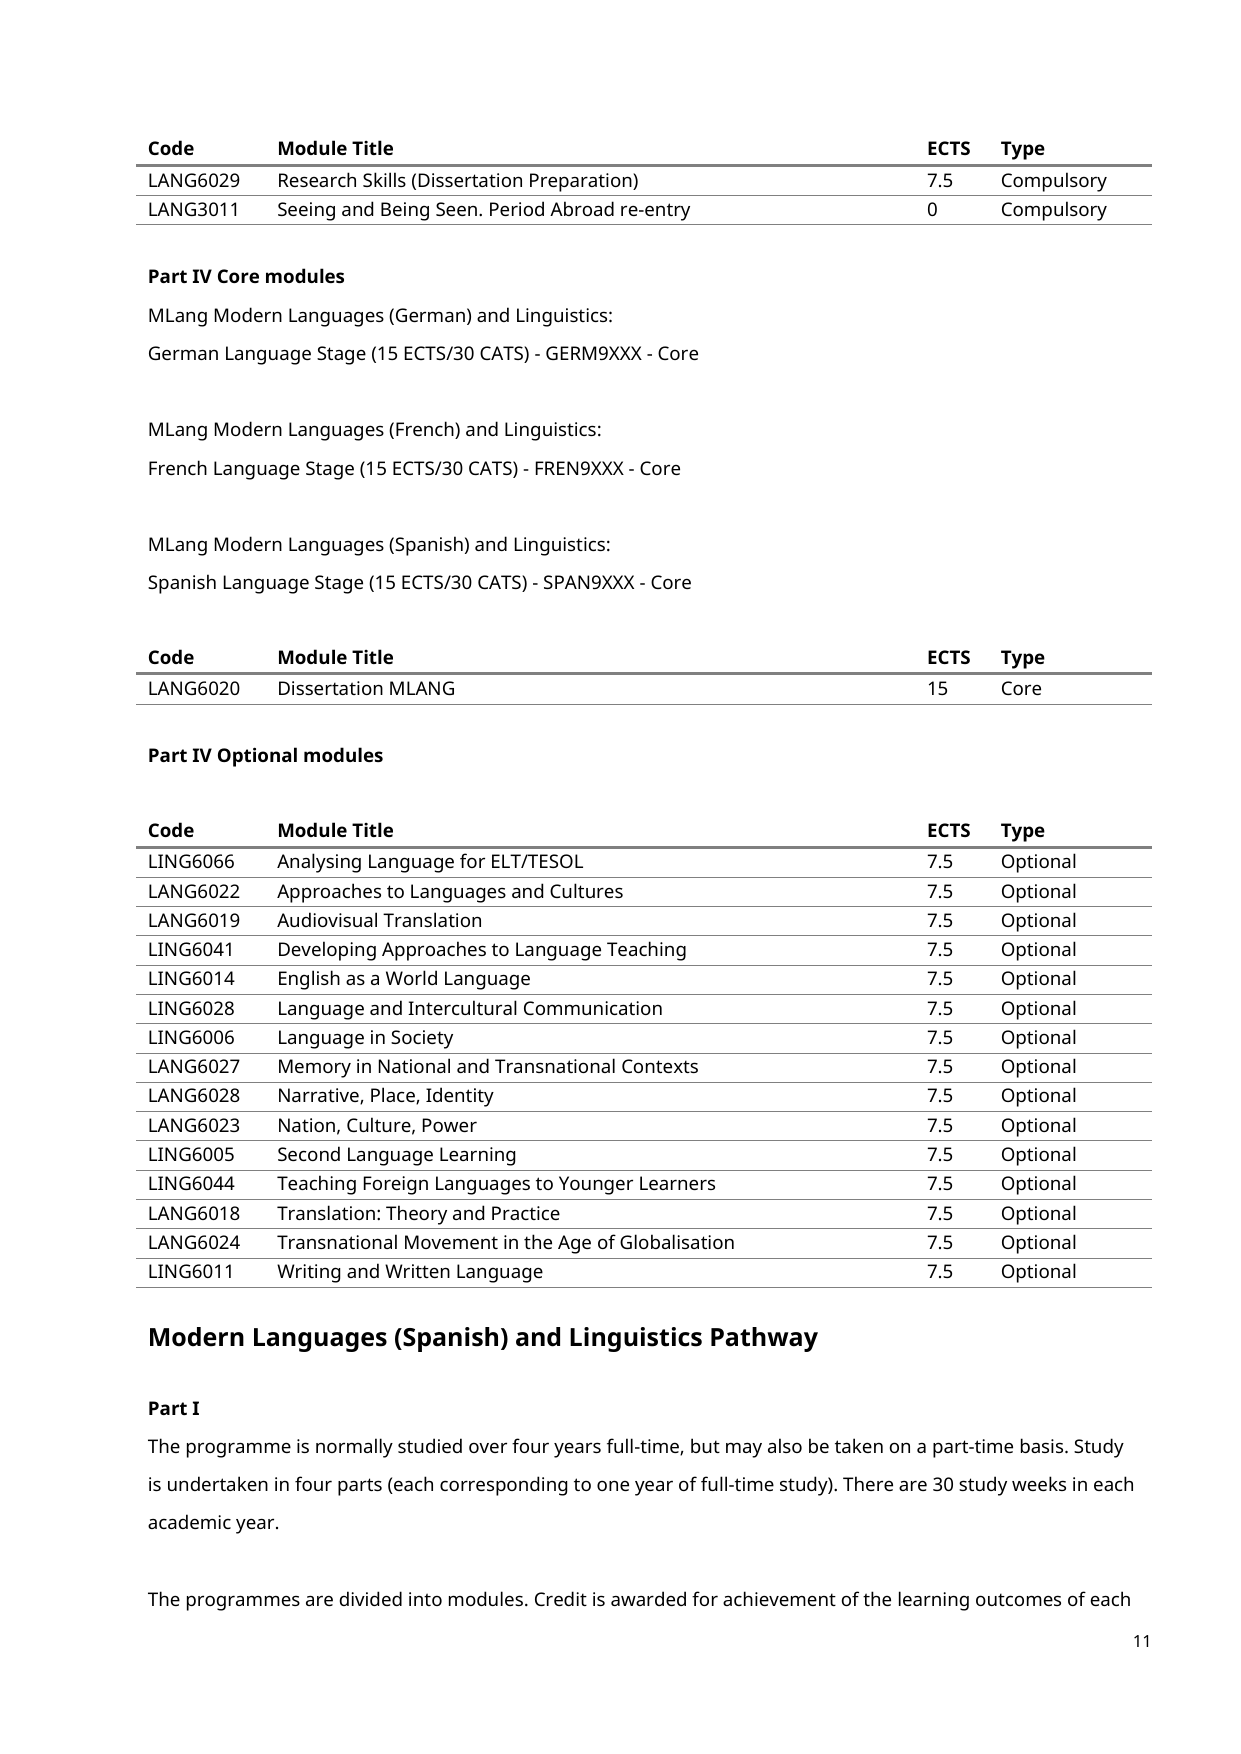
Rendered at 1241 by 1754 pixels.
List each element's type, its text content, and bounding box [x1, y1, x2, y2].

table_cell 0 [916, 196, 989, 224]
table_cell LING6041 [136, 936, 266, 965]
table_cell Seeing and Being Seen. Period Abroad re-entry [266, 196, 916, 224]
table_cell Optional [989, 1200, 1152, 1228]
table_cell Second Language Learning [266, 1141, 916, 1169]
table_cell [136, 99, 1152, 136]
table_cell LING6006 [136, 1024, 266, 1052]
table_cell 7.5 [916, 1024, 989, 1052]
table_cell English as a World Language [266, 966, 916, 994]
table_cell 7.5 [916, 849, 989, 877]
table_cell LANG6019 [136, 907, 266, 935]
table_cell Code [136, 817, 266, 846]
table_cell Module Title [266, 817, 916, 846]
table_cell LANG3011 [136, 196, 266, 224]
table_cell Optional [989, 966, 1152, 994]
table_cell LING6028 [136, 995, 266, 1023]
table_cell Optional [989, 907, 1152, 935]
table_cell Writing and Written Language [266, 1259, 916, 1287]
table_cell Part IV Optional modules [136, 705, 1152, 817]
table_cell Compulsory [989, 167, 1152, 195]
table_cell 7.5 [916, 1229, 989, 1257]
table_cell Optional [989, 1112, 1152, 1140]
table_cell 7.5 [916, 995, 989, 1023]
table_cell Optional [989, 1259, 1152, 1287]
table_cell LANG6028 [136, 1083, 266, 1111]
table_cell Language in Society [266, 1024, 916, 1052]
table_cell Optional [989, 995, 1152, 1023]
table_cell Optional [989, 1229, 1152, 1257]
table_cell Optional [989, 1054, 1152, 1082]
table_cell Language and Intercultural Communication [266, 995, 916, 1023]
table_cell Analysing Language for ELT/TESOL [266, 849, 916, 877]
table_cell Memory in National and Transnational Contexts [266, 1054, 916, 1082]
table_cell ECTS [916, 817, 989, 846]
table_cell Optional [989, 1141, 1152, 1169]
table_cell 7.5 [916, 1200, 989, 1228]
table_cell Audiovisual Translation [266, 907, 916, 935]
table_cell LANG6018 [136, 1200, 266, 1228]
table_cell Optional [989, 936, 1152, 965]
table_cell 7.5 [916, 1171, 989, 1199]
table_cell Optional [989, 1083, 1152, 1111]
table_cell Core [989, 675, 1152, 703]
table_cell LING6005 [136, 1141, 266, 1169]
table_cell Part I The programme is normally studied over four years full-time, but may also be taken on a part-time basis. Study is undertaken in four parts (each corresponding to one year of full-time study). There are 30 study weeks in each academic year. The programmes are divided into modules. Credit is awarded for achievement of the learning outcomes of each [136, 1357, 1152, 1611]
table_cell 7.5 [916, 1112, 989, 1140]
table_cell LANG6020 [136, 675, 266, 703]
table_cell 7.5 [916, 966, 989, 994]
table_cell Optional [989, 1024, 1152, 1052]
table_cell Type [989, 817, 1152, 846]
table_cell ECTS [916, 136, 989, 164]
table_cell 7.5 [916, 878, 989, 906]
table_cell Type [989, 136, 1152, 164]
table_cell Code [136, 136, 266, 164]
table_cell Compulsory [989, 196, 1152, 224]
table_cell Research Skills (Dissertation Preparation) [266, 167, 916, 195]
table_cell Type [989, 644, 1152, 672]
table_cell Teaching Foreign Languages to Younger Learners [266, 1171, 916, 1199]
table_cell Nation, Culture, Power [266, 1112, 916, 1140]
table_cell 7.5 [916, 167, 989, 195]
table_cell Optional [989, 878, 1152, 906]
table_cell LANG6023 [136, 1112, 266, 1140]
table_cell 15 [916, 675, 989, 703]
table_cell 7.5 [916, 1083, 989, 1111]
table_cell 7.5 [916, 1141, 989, 1169]
table_cell LING6066 [136, 849, 266, 877]
table_cell LANG6027 [136, 1054, 266, 1082]
table_cell Part IV Core modules MLang Modern Languages (German) and Linguistics: German Language Stage (15 ECTS/30 CATS) - GERM9XXX - Core MLang Modern Languages (French) and Linguistics: French Language Stage (15 ECTS/30 CATS) - FREN9XXX - Core MLang Modern Languages (Spanish) and Linguistics: Spanish Language Stage (15 ECTS/30 CATS) - SPAN9XXX - Core [136, 225, 1152, 644]
table_cell 7.5 [916, 907, 989, 935]
table_cell Translation: Theory and Practice [266, 1200, 916, 1228]
table_cell LANG6022 [136, 878, 266, 906]
table_cell LING6014 [136, 966, 266, 994]
table_cell ECTS [916, 644, 989, 672]
table_cell Code [136, 644, 266, 672]
table_cell LANG6029 [136, 167, 266, 195]
table_cell Optional [989, 849, 1152, 877]
table_cell LING6011 [136, 1259, 266, 1287]
table_cell 7.5 [916, 1054, 989, 1082]
table_cell LING6044 [136, 1171, 266, 1199]
table_cell LANG6024 [136, 1229, 266, 1257]
table_cell 7.5 [916, 1259, 989, 1287]
table_cell Approaches to Languages and Cultures [266, 878, 916, 906]
table_cell Module Title [266, 644, 916, 672]
table_cell Dissertation MLANG [266, 675, 916, 703]
table_cell Modern Languages (Spanish) and Linguistics Pathway [136, 1288, 1152, 1357]
table_cell Narrative, Place, Identity [266, 1083, 916, 1111]
table_cell 7.5 [916, 936, 989, 965]
table_cell Module Title [266, 136, 916, 164]
table_cell Developing Approaches to Language Teaching [266, 936, 916, 965]
table_cell Transnational Movement in the Age of Globalisation [266, 1229, 916, 1257]
table_cell Optional [989, 1171, 1152, 1199]
